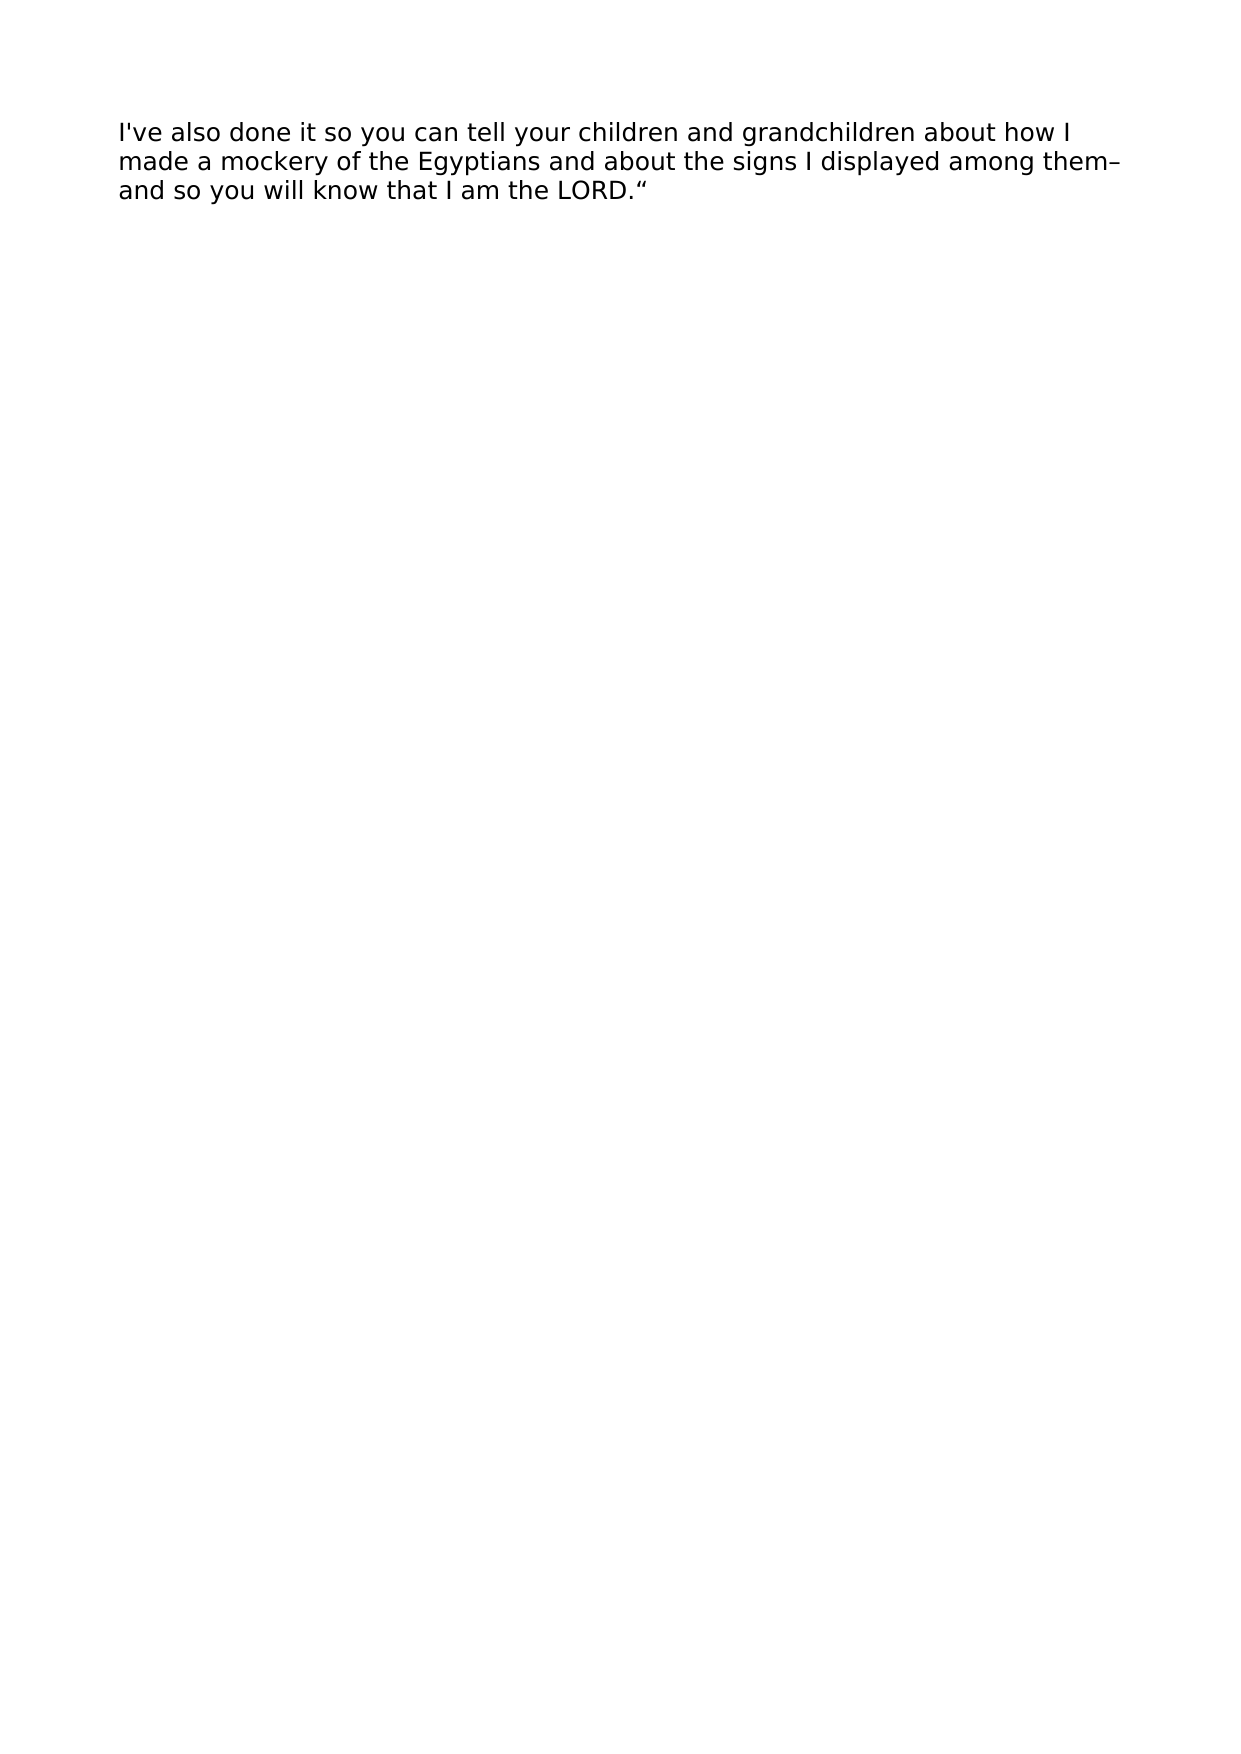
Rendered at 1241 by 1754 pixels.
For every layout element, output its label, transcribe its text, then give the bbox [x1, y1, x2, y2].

text I've also done it so you can tell your children and grandchildren about how I made a mockery of the Egyptians and about the signs I displayed among them– and so you will know that I am the LORD.“ [118, 118, 1122, 206]
